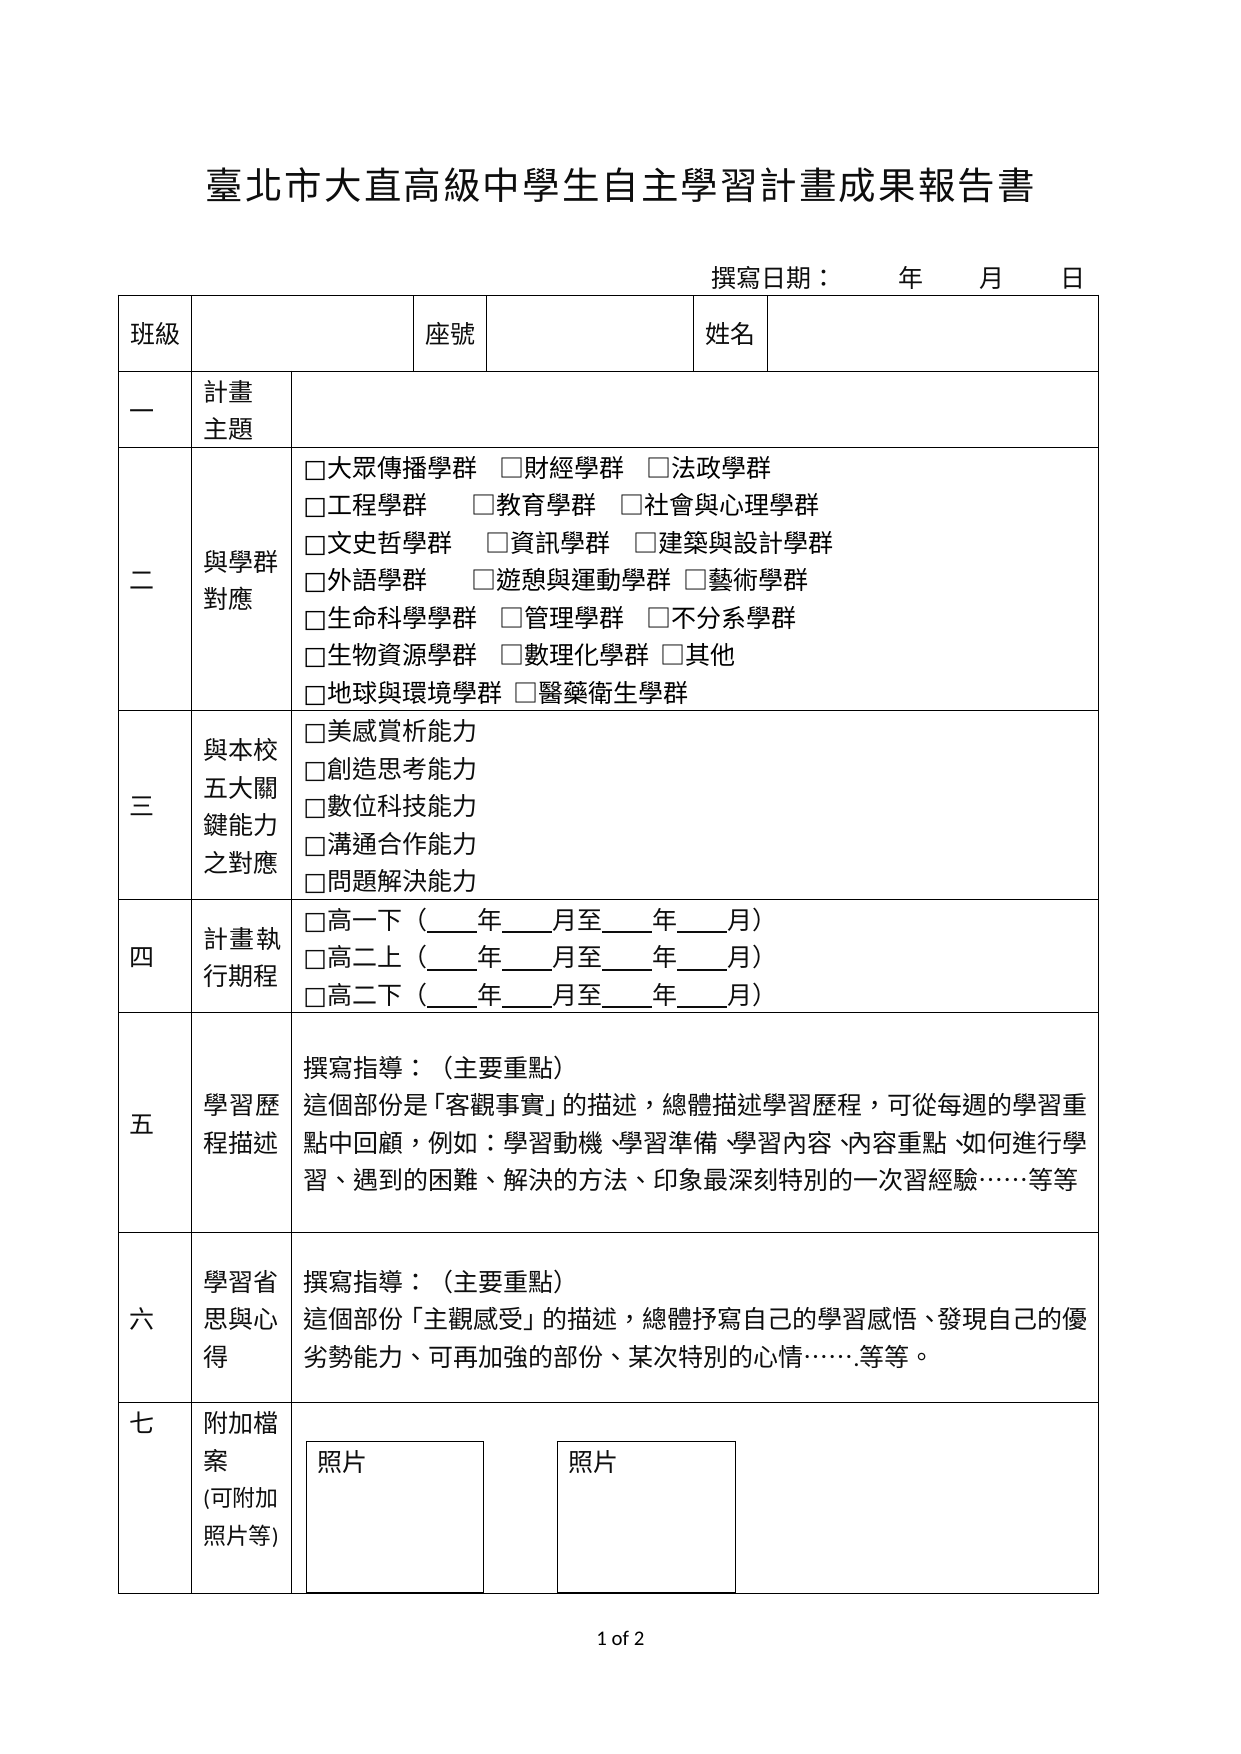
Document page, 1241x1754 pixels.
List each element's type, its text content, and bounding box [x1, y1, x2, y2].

table_header [484, 1441, 557, 1592]
table_header [192, 296, 413, 371]
table_header [768, 296, 1098, 371]
table_cell 附加檔案 (可附加照片等) [192, 1403, 291, 1593]
table_cell □美感賞析能力 □創造思考能力 □數位科技能力 □溝通合作能力 □問題解決能力 [292, 711, 1098, 899]
table_header 照片 [558, 1442, 735, 1592]
table_header [487, 296, 693, 371]
table_cell 學習省思與心得 [192, 1233, 291, 1402]
table_cell 四 [119, 900, 191, 1012]
table_cell 七 [119, 1403, 191, 1593]
table_cell 二 [119, 448, 191, 710]
table_cell □大眾傳播學群 □財經學群 □法政學群 □工程學群 □教育學群 □社會與心理學群 □文史哲學群 □資訊學群 □建築與設計學群 □外語學群 □遊憩與運動學群 □藝術學群 □生命科學學群 □管理學群 □不分系學群 □生物資源學群 □數理化學群 □其他 □地球與環境學群 □醫藥衛生學群 [292, 448, 1098, 710]
table_cell 五 [119, 1013, 191, 1232]
table_header 姓名 [694, 296, 767, 371]
table_header 照片 [307, 1442, 483, 1592]
text 臺北市大直高級中學生自主學習計畫成果報告書 [130, 146, 1110, 221]
table_cell 三 [119, 711, 191, 899]
table_cell [292, 1403, 1098, 1593]
table_cell 與學群對應 [192, 448, 291, 710]
table_cell 計畫執行期程 [192, 900, 291, 1012]
table_cell 與本校五大關鍵能力之對應 [192, 711, 291, 899]
text 撰寫日期： 年 月 日 [130, 258, 1085, 294]
table_cell 計畫 主題 [192, 372, 291, 447]
table_header 班級 [119, 296, 191, 371]
table_cell □高一下（ 年 月至 年 月） □高二上（ 年 月至 年 月） □高二下（ 年 月至 年 月） [292, 900, 1098, 1012]
table_cell 學習歷程描述 [192, 1013, 291, 1232]
table_header 座號 [414, 296, 486, 371]
table_cell 一 [119, 372, 191, 447]
table_cell 六 [119, 1233, 191, 1402]
table_cell 撰寫指導：（主要重點） 這個部份是「客觀事實」的描述，總體描述學習歷程，可從每週的學習重點中回顧，例如：學習動機、學習準備、學習內容、內容重點、如何進行學習、遇到的困難、解決的方法、印象最深刻特別的一次習經驗……等等 [292, 1013, 1098, 1232]
table_cell [292, 372, 1098, 447]
table_cell 撰寫指導：（主要重點） 這個部份「主觀感受」的描述，總體抒寫自己的學習感悟、發現自己的優劣勢能力、可再加強的部份、某次特別的心情…….等等。 [292, 1233, 1098, 1402]
